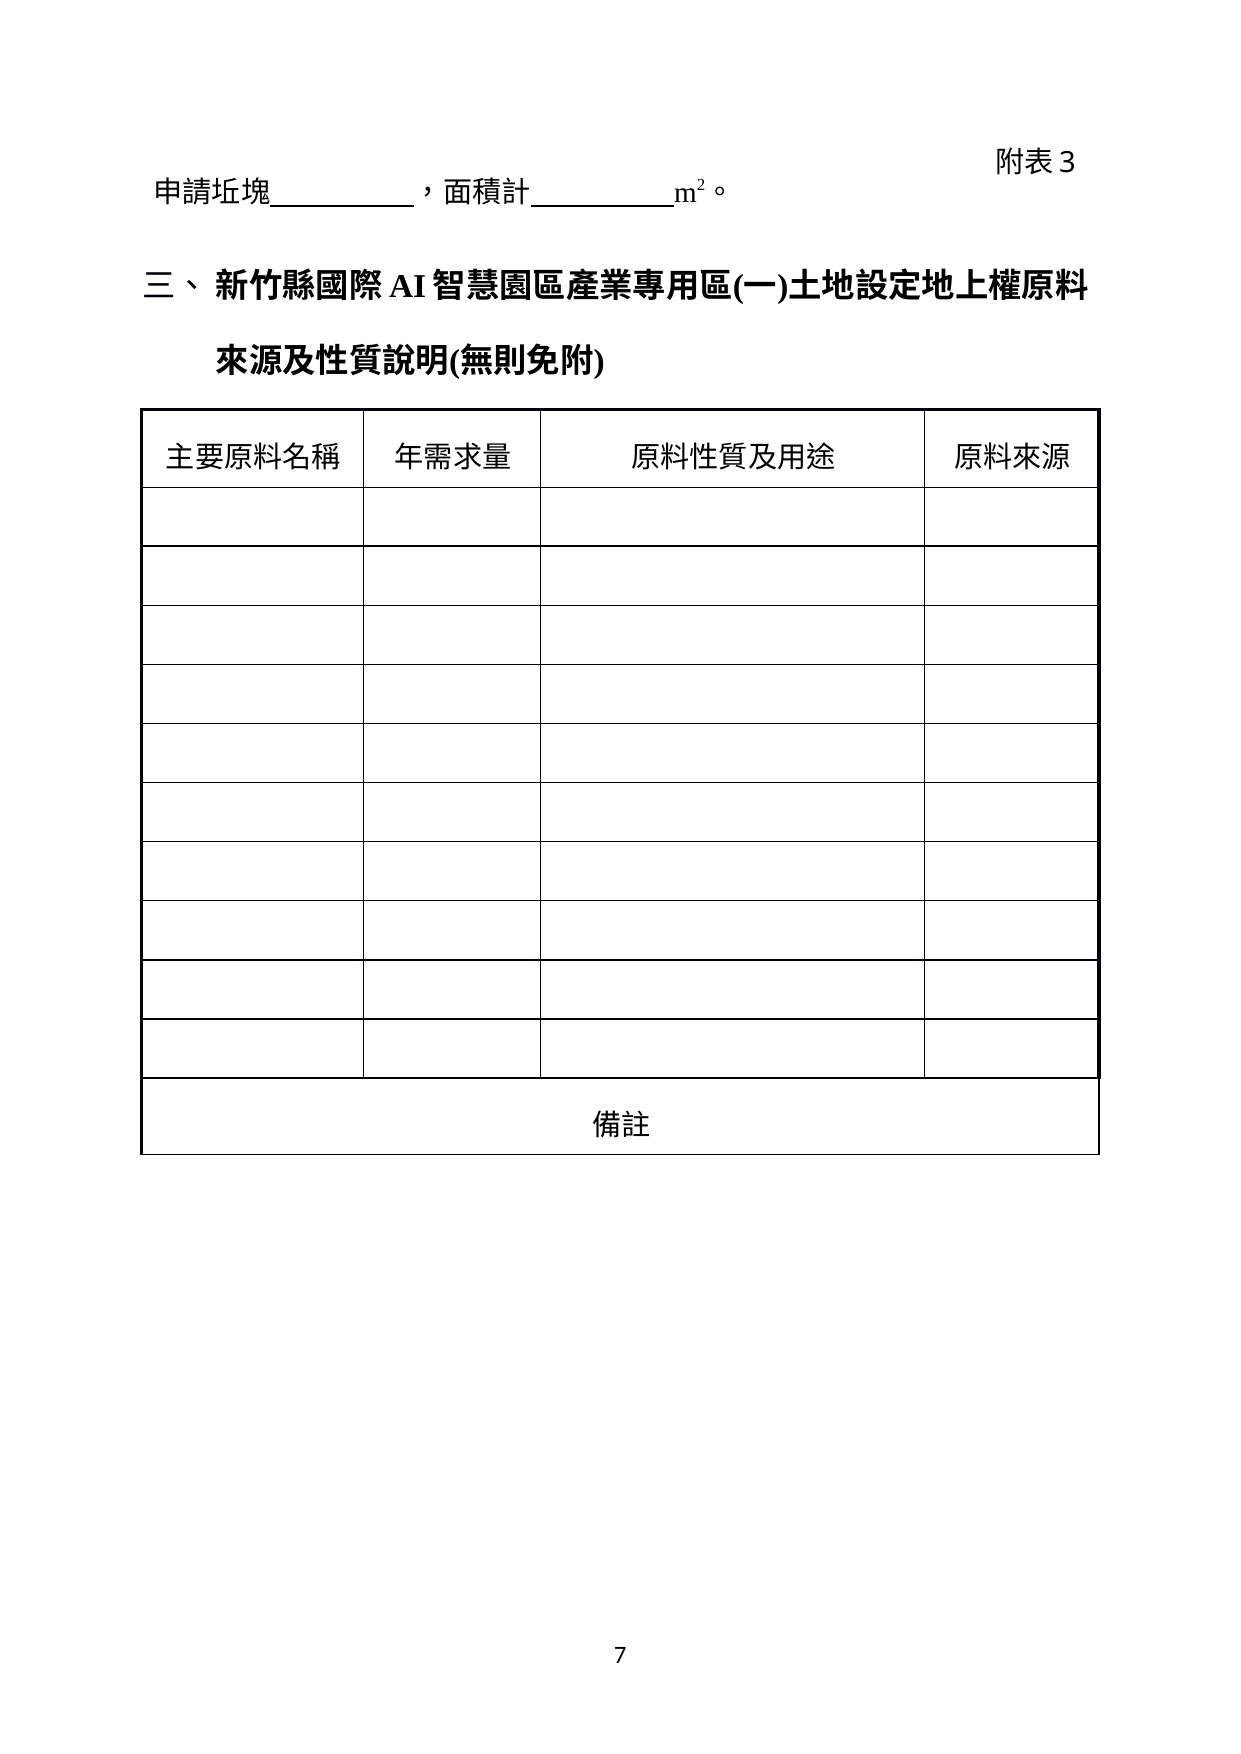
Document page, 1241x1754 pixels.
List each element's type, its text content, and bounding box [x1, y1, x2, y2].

table_header 原料性質及用途 [541, 411, 924, 486]
table_cell [143, 724, 363, 782]
table_cell [541, 783, 924, 841]
table_cell [541, 606, 924, 663]
table_header 年需求量 [364, 411, 540, 486]
table_cell [925, 842, 1097, 900]
table_cell [541, 488, 924, 545]
table_cell [364, 547, 540, 604]
table_cell [541, 665, 924, 723]
table_cell [925, 961, 1097, 1018]
table_cell [925, 1020, 1097, 1077]
table_cell [143, 901, 363, 959]
table_cell [541, 961, 924, 1018]
table_cell [143, 606, 363, 663]
subtitle 新竹縣國際AI智慧園區產業專用區(一)土地設定地上權原料來源及性質說明(無則免附) [142, 239, 1098, 389]
table_cell [143, 665, 363, 723]
table_header 主要原料名稱 [143, 411, 363, 486]
table_cell [925, 665, 1097, 723]
table_cell [925, 783, 1097, 841]
table_cell [364, 961, 540, 1018]
table_cell [143, 547, 363, 604]
table_cell [143, 1020, 363, 1077]
table_cell [364, 1020, 540, 1077]
table_cell [364, 606, 540, 663]
table_cell [364, 842, 540, 900]
table_cell [364, 724, 540, 782]
table_cell [925, 606, 1097, 663]
table_cell 備註 [143, 1079, 1098, 1153]
list 附表3 [970, 136, 1100, 182]
table_cell [364, 783, 540, 841]
table_cell [925, 488, 1097, 545]
table_cell [364, 665, 540, 723]
table_cell [143, 783, 363, 841]
table_cell [541, 547, 924, 604]
table_cell [925, 547, 1097, 604]
table_cell [925, 724, 1097, 782]
table_cell [541, 901, 924, 959]
table_cell [541, 1020, 924, 1077]
table_header 原料來源 [925, 411, 1097, 486]
table_cell [925, 901, 1097, 959]
table_cell [541, 842, 924, 900]
table_cell [364, 901, 540, 959]
table_cell [143, 842, 363, 900]
table_cell [364, 488, 540, 545]
table_cell [541, 724, 924, 782]
table_cell [143, 488, 363, 545]
table_cell 申請坵塊 ，面積計 m2。 [150, 146, 1090, 221]
table_cell [143, 961, 363, 1018]
